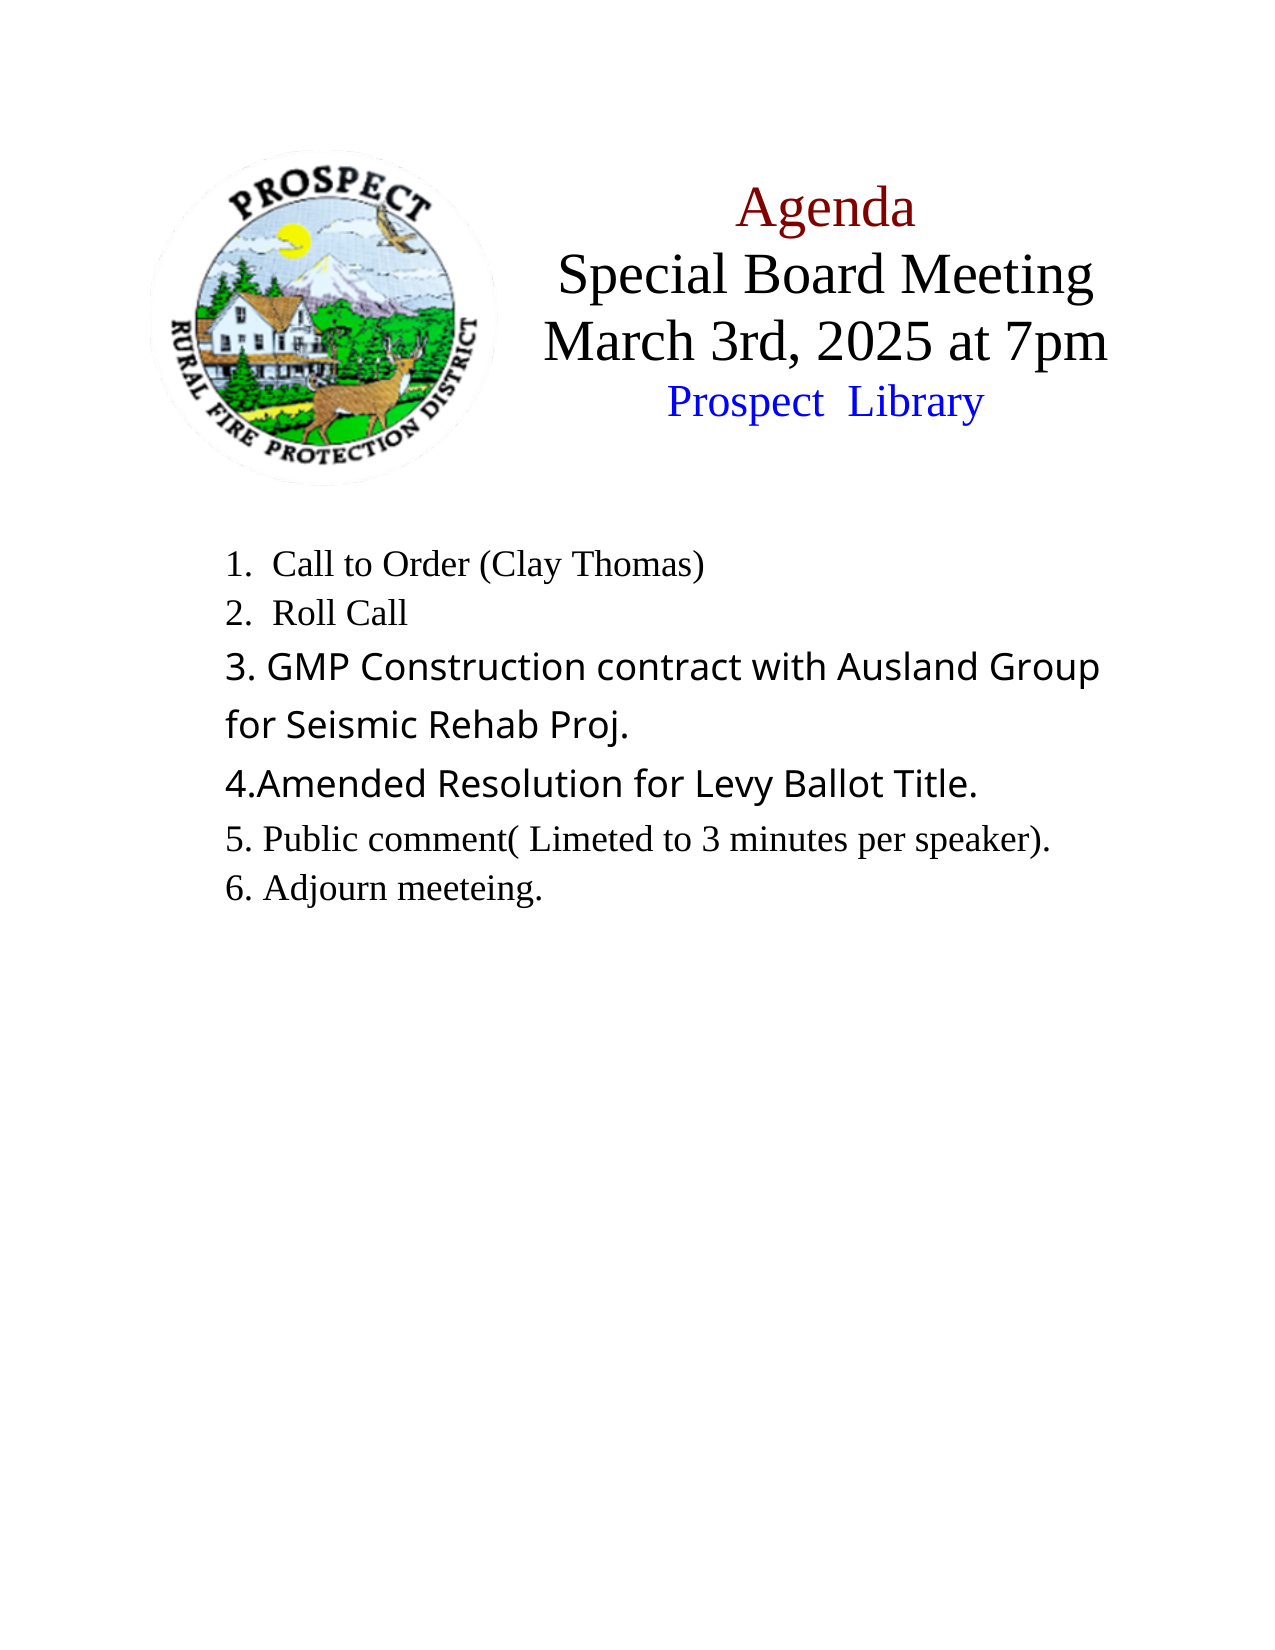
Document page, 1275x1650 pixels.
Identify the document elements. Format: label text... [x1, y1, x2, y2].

list Roll Call [225, 591, 1125, 634]
list 4.Amended Resolution for Levy Ballot Title. [225, 757, 1125, 808]
list Call to Order (Clay Thomas) [225, 541, 1125, 584]
text 5. Public comment( Limeted to 3 minutes per speaker). [150, 816, 1125, 859]
text Special Board Meeting [508, 239, 1125, 306]
text Prospect Library [508, 373, 1125, 426]
text March 3rd, 2025 at 7pm [508, 306, 1125, 373]
list 3. GMP Construction contract with Ausland Group for Seismic Rehab Proj. [225, 640, 1125, 750]
text 6. Adjourn meeteing. [225, 866, 1125, 909]
text Agenda [508, 172, 1125, 239]
picture [150, 150, 508, 498]
